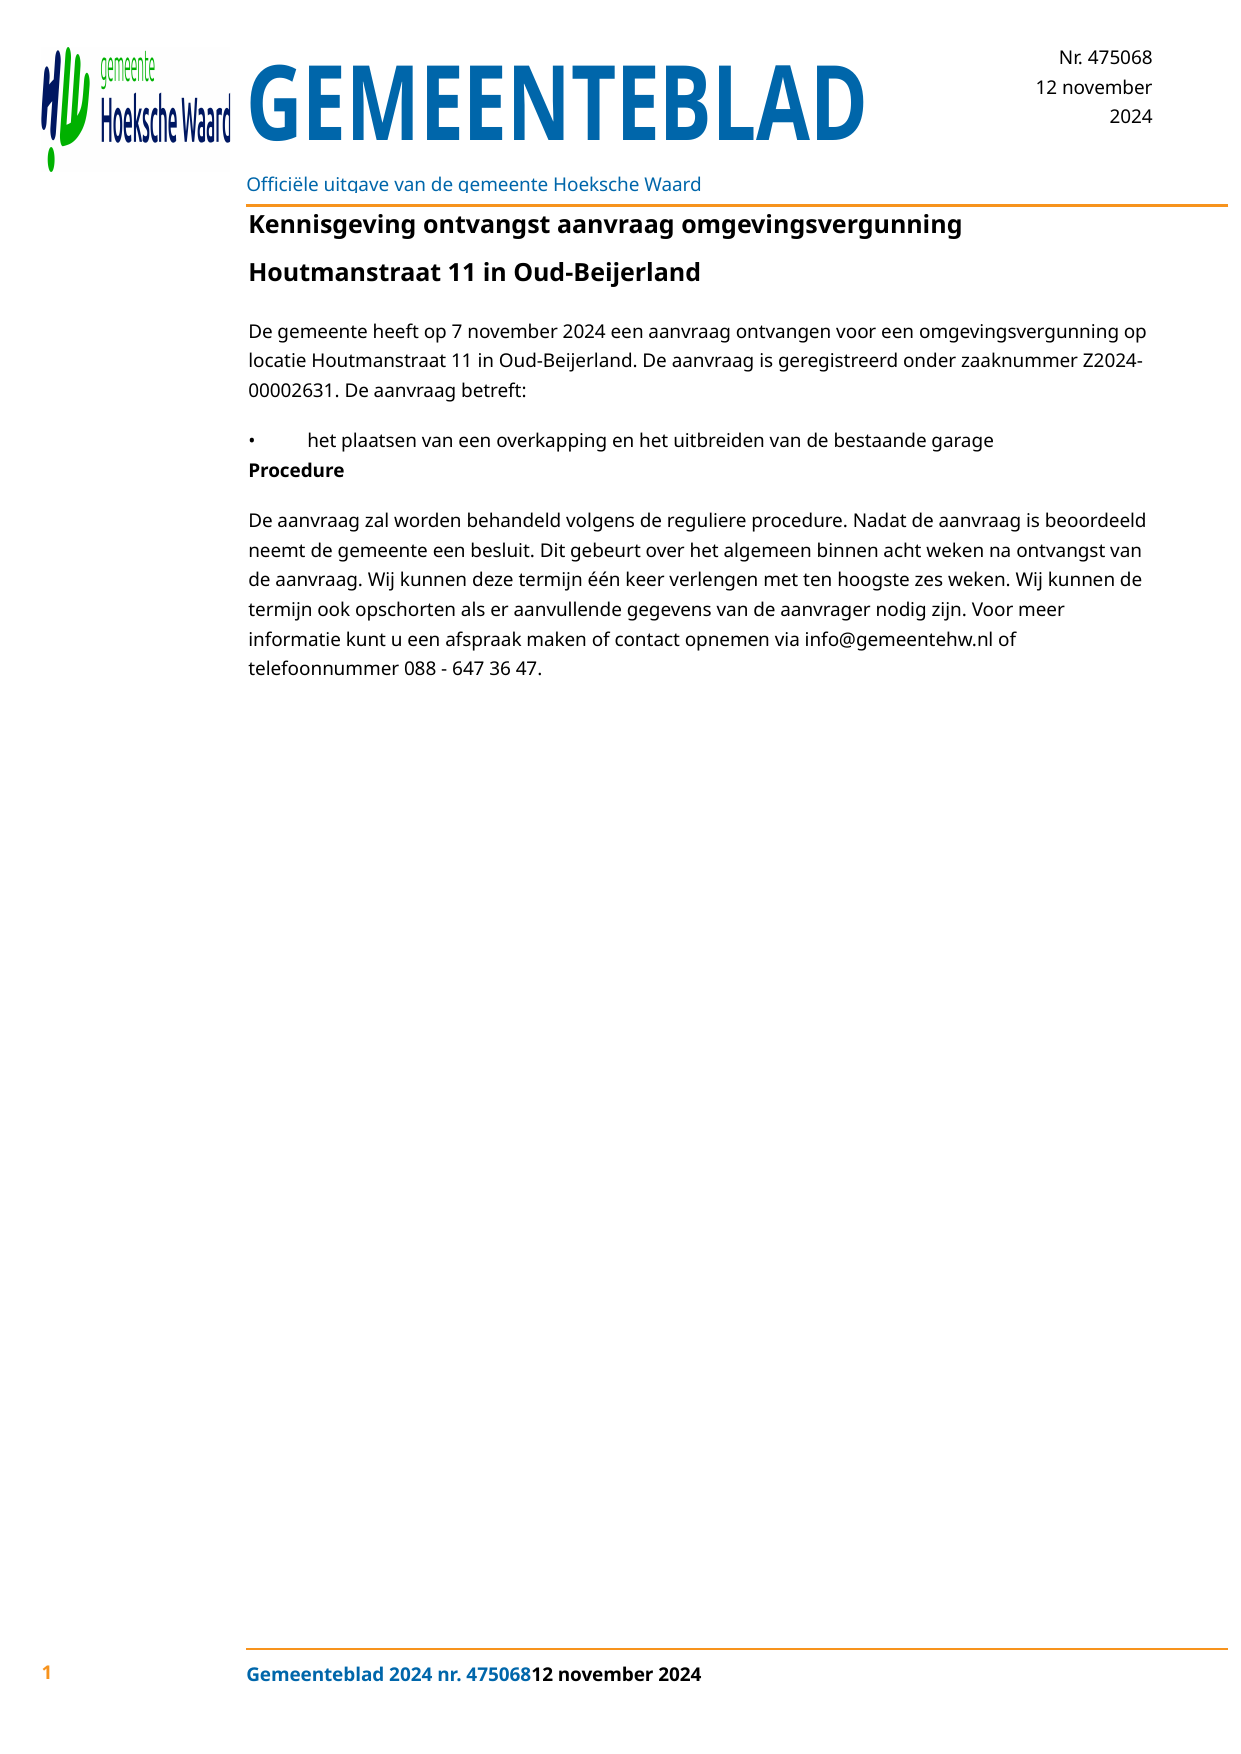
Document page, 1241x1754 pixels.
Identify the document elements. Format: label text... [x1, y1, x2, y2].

text De aanvraag zal worden behandeld volgens de reguliere procedure. Nadat de aanvraag is beoordeeld neemt de gemeente een besluit. Dit gebeurt over het algemeen binnen acht weken na ontvangst van de aanvraag. Wij kunnen deze termijn één keer verlengen met ten hoogste zes weken. Wij kunnen de termijn ook opschorten als er aanvullende gegevens van de aanvrager nodig zijn. Voor meer informatie kunt u een afspraak maken of contact opnemen via info@gemeentehw.nl of telefoonnummer 088 - 647 36 47. [248, 507, 1152, 681]
text Procedure [248, 457, 1152, 483]
text De gemeente heeft op 7 november 2024 een aanvraag ontvangen voor een omgevingsvergunning op locatie Houtmanstraat 11 in Oud-Beijerland. De aanvraag is geregistreerd onder zaaknummer Z2024-00002631. De aanvraag betreft: [248, 318, 1152, 403]
text Kennisgeving ontvangst aanvraag omgevingsvergunning Houtmanstraat 11 in Oud-Beijerland [248, 207, 1152, 288]
picture [41, 47, 231, 172]
list het plaatsen van een overkapping en het uitbreiden van de bestaande garage [248, 427, 1152, 453]
